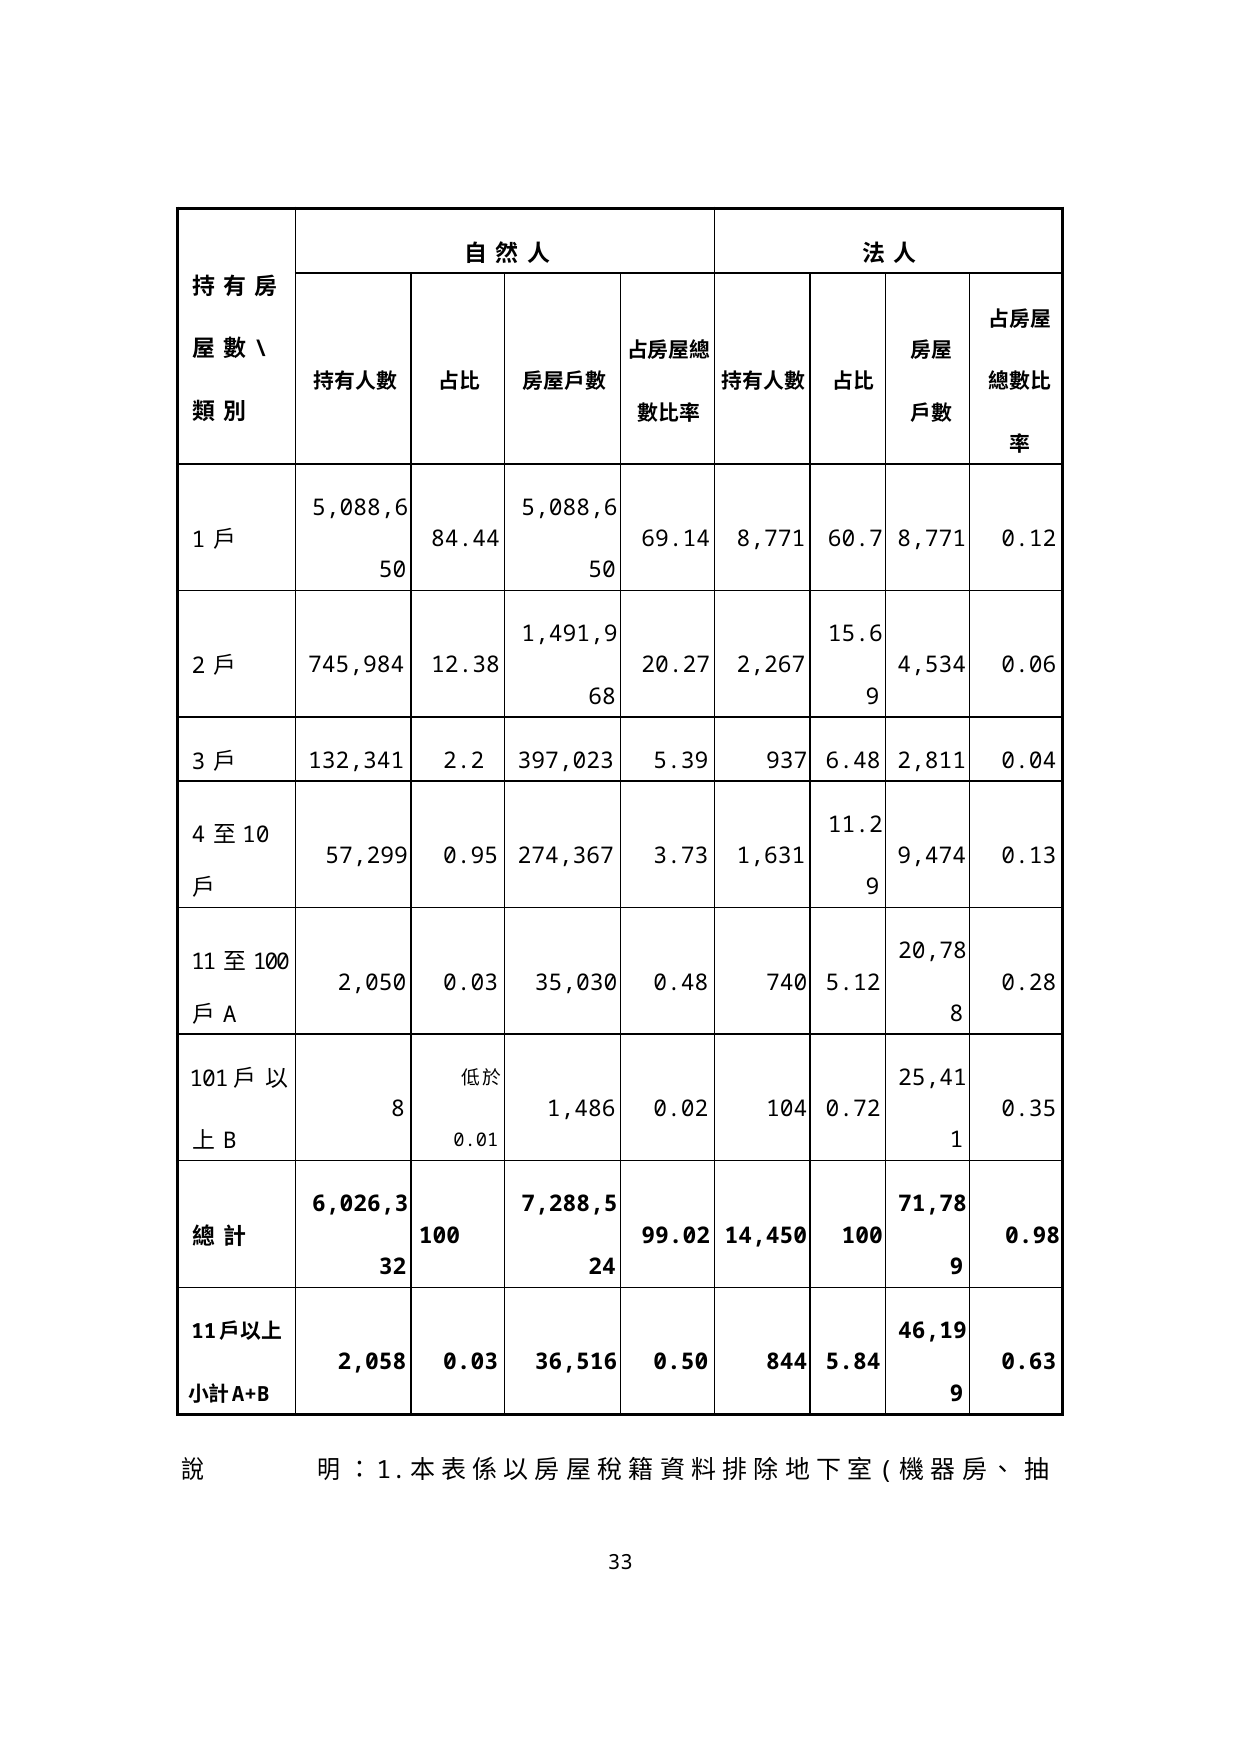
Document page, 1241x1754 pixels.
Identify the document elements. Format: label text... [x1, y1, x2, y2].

table_cell 745,984 [296, 591, 410, 716]
table_cell 2,058 [296, 1288, 410, 1413]
table_cell 1,486 [505, 1035, 620, 1160]
table_cell 8 [296, 1035, 410, 1160]
table_cell 274,367 [505, 782, 620, 907]
table_cell 84.44 [412, 465, 504, 589]
table_cell 5.84 [811, 1288, 885, 1413]
table_cell 8,771 [886, 465, 969, 589]
table_cell 0.63 [970, 1288, 1061, 1413]
table_cell 0.50 [621, 1288, 714, 1413]
table_cell 937 [715, 718, 809, 780]
table_cell 3.73 [621, 782, 714, 907]
table_cell 0.35 [970, 1035, 1061, 1160]
table_cell 6,026,332 [296, 1161, 410, 1286]
table_cell 0.98 [970, 1161, 1061, 1286]
table_cell 9,474 [886, 782, 969, 907]
table_cell 20,788 [886, 908, 969, 1033]
table_cell 2,050 [296, 908, 410, 1033]
table_cell 0.06 [970, 591, 1061, 716]
table_cell 0.12 [970, 465, 1061, 589]
table_cell 2,811 [886, 718, 969, 780]
table_cell 46,199 [886, 1288, 969, 1413]
table_cell 12.38 [412, 591, 504, 716]
table_cell 1,631 [715, 782, 809, 907]
table_cell 4,534 [886, 591, 969, 716]
table_cell 4至10戶 [179, 782, 295, 907]
table_cell 占房屋總數比率 [970, 274, 1061, 463]
table_cell 11至100戶A [179, 908, 295, 1033]
table_cell 11戶以上小計A+B [179, 1288, 295, 1413]
table_cell 6.48 [811, 718, 885, 780]
table_cell 11.29 [811, 782, 885, 907]
table_cell 占比 [811, 274, 885, 463]
table_cell 0.95 [412, 782, 504, 907]
table_cell 3戶 [179, 718, 295, 780]
table_cell 0.48 [621, 908, 714, 1033]
table_cell 71,789 [886, 1161, 969, 1286]
table_cell 2,267 [715, 591, 809, 716]
table_cell 57,299 [296, 782, 410, 907]
table_cell 100 [412, 1161, 504, 1286]
table_cell 0.13 [970, 782, 1061, 907]
table_cell 總計 [179, 1161, 295, 1286]
table_cell 7,288,524 [505, 1161, 620, 1286]
table_cell 持有人數 [296, 274, 410, 463]
table_cell 占房屋總數比率 [621, 274, 714, 463]
table_cell 15.69 [811, 591, 885, 716]
table_cell 5.39 [621, 718, 714, 780]
table_cell 20.27 [621, 591, 714, 716]
table_cell 0.28 [970, 908, 1061, 1033]
table_cell 101戶以上B [179, 1035, 295, 1160]
table_cell 1戶 [179, 465, 295, 589]
table_cell 104 [715, 1035, 809, 1160]
table_cell 740 [715, 908, 809, 1033]
table_cell 100 [811, 1161, 885, 1286]
table_cell 14,450 [715, 1161, 809, 1286]
table_cell 低於0.01 [412, 1035, 504, 1160]
table_cell 持有人數 [715, 274, 809, 463]
table_cell 2戶 [179, 591, 295, 716]
table_cell 0.02 [621, 1035, 714, 1160]
text 說 明：1.本表係以房屋稅籍資料排除地下室(機器房、抽 [177, 1416, 1063, 1478]
table_cell 5.12 [811, 908, 885, 1033]
table_header 自然人 [296, 210, 714, 272]
table_cell 0.03 [412, 1288, 504, 1413]
table_header 法人 [715, 210, 1061, 272]
table_cell 8,771 [715, 465, 809, 589]
table_cell 99.02 [621, 1161, 714, 1286]
table_header 持有房屋數\類別 [179, 210, 295, 463]
table_cell 5,088,650 [296, 465, 410, 589]
table_cell 69.14 [621, 465, 714, 589]
table_cell 36,516 [505, 1288, 620, 1413]
table_cell 25,411 [886, 1035, 969, 1160]
table_cell 房屋 戶數 [886, 274, 969, 463]
table_cell 0.03 [412, 908, 504, 1033]
table_cell 2.2 [412, 718, 504, 780]
table_cell 35,030 [505, 908, 620, 1033]
table_cell 房屋戶數 [505, 274, 620, 463]
table_cell 397,023 [505, 718, 620, 780]
table_cell 60.7 [811, 465, 885, 589]
table_cell 占比 [412, 274, 504, 463]
table_cell 0.72 [811, 1035, 885, 1160]
table_cell 0.04 [970, 718, 1061, 780]
table_cell 5,088,650 [505, 465, 620, 589]
table_cell 132,341 [296, 718, 410, 780]
table_cell 1,491,968 [505, 591, 620, 716]
table_cell 844 [715, 1288, 809, 1413]
